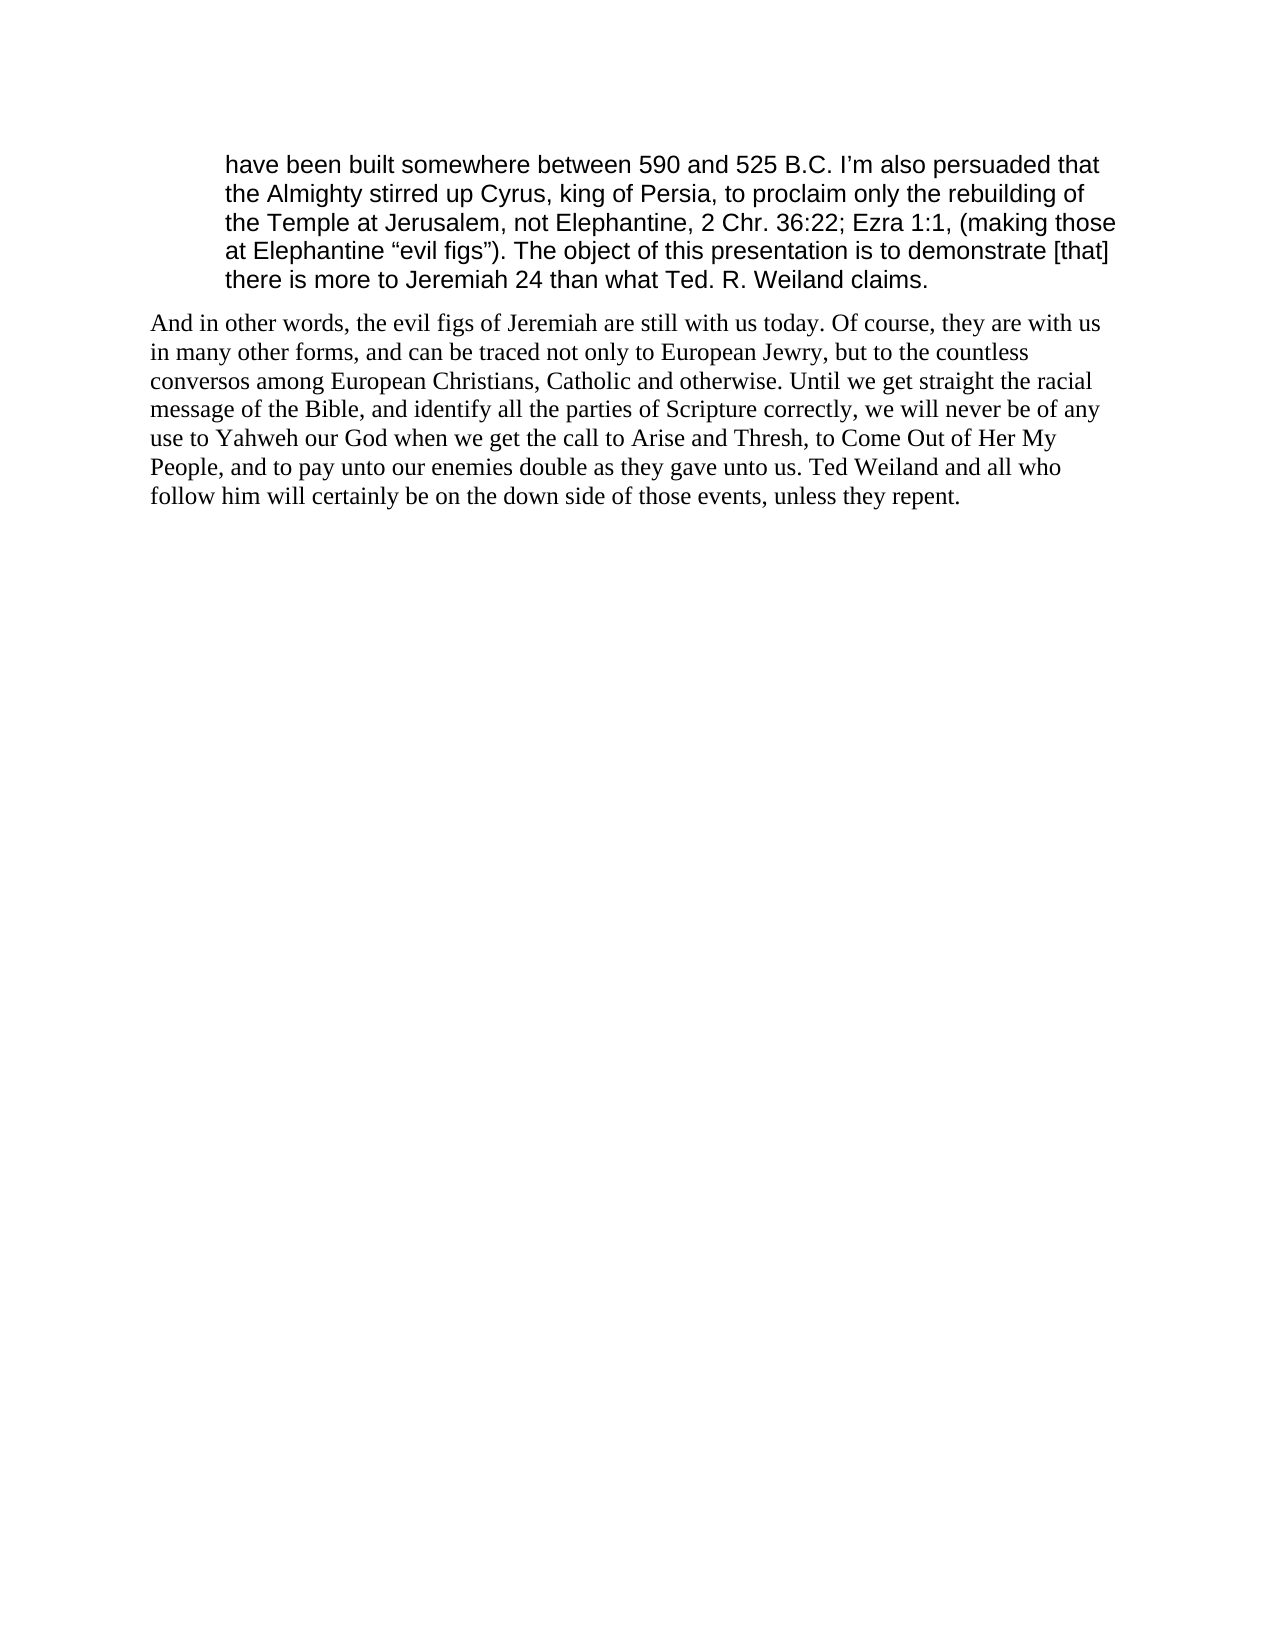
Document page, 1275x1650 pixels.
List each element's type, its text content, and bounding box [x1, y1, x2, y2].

text And in other words, the evil figs of Jeremiah are still with us today. Of course, they are with us in many other forms, and can be traced not only to European Jewry, but to the countless conversos among European Christians, Catholic and otherwise. Until we get straight the racial message of the Bible, and identify all the parties of Scripture correctly, we will never be of any use to Yahweh our God when we get the call to Arise and Thresh, to Come Out of Her My People, and to pay unto our enemies double as they gave unto us. Ted Weiland and all who follow him will certainly be on the down side of those events, unless they repent. [150, 308, 1125, 509]
text have been built somewhere between 590 and 525 B.C. I’m also persuaded that the Almighty stirred up Cyrus, king of Persia, to proclaim only the rebuilding of the Temple at Jerusalem, not Elephantine, 2 Chr. 36:22; Ezra 1:1, (making those at Elephantine “evil figs”). The object of this presentation is to demonstrate [that] there is more to Jeremiah 24 than what Ted. R. Weiland claims. [225, 150, 1125, 294]
